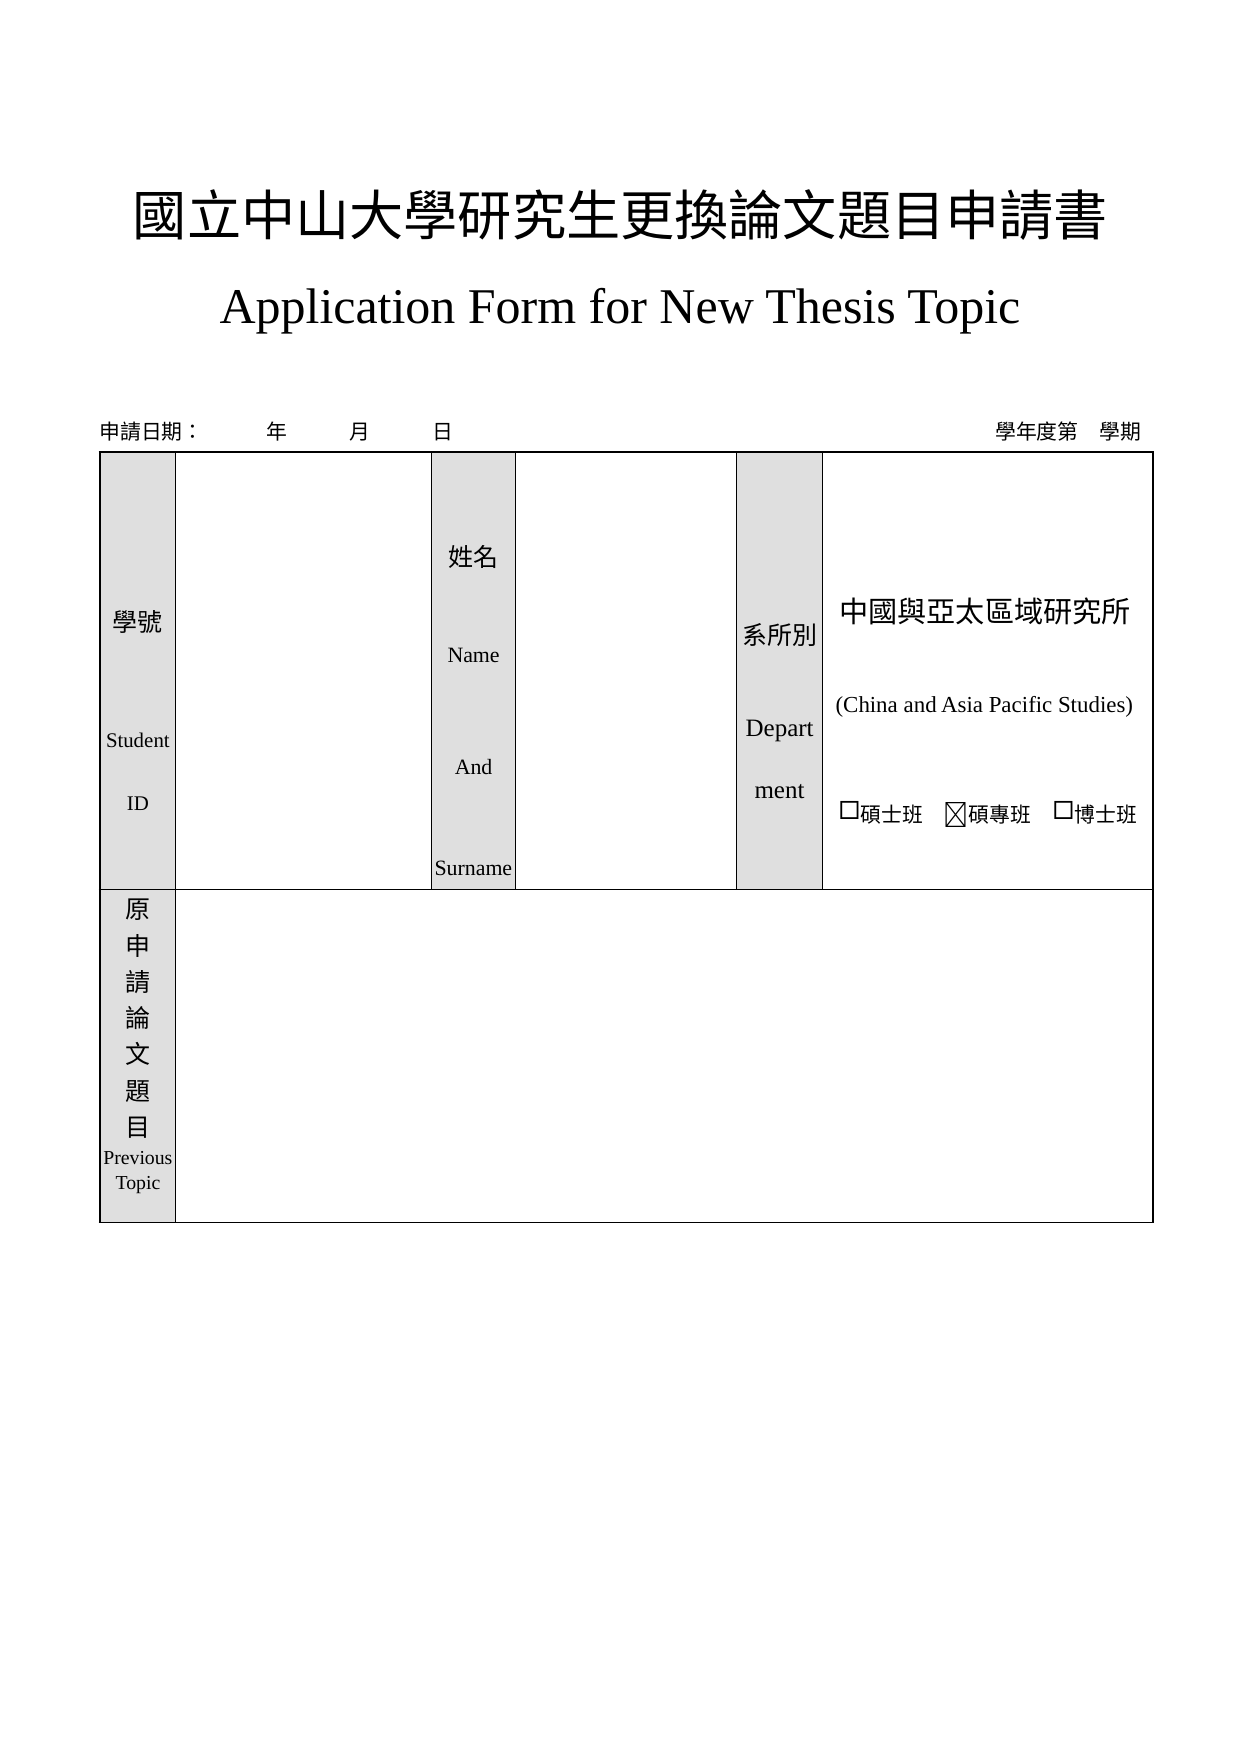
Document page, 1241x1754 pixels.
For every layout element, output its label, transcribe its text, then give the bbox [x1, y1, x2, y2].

text 國立中山大學研究生更換論文題目申請書 [89, 139, 1152, 264]
table_cell 原 申 請 論 文 題 目Previous Topic [101, 890, 175, 1222]
table_header 中國與亞太區域研究所 (China and Asia Pacific Studies) 碩士班 碩專班 博士班 [823, 453, 1152, 889]
table_header [176, 453, 431, 889]
table_cell [176, 890, 1152, 1222]
text Application Form for New Thesis Topic [89, 264, 1152, 326]
table_header 學號 Student ID [101, 453, 175, 889]
text 申請日期： 年 月 日 學年度第 學期 [89, 389, 1152, 451]
table_header 系所別 Department [737, 453, 822, 889]
table_header [516, 453, 736, 889]
table_header 姓名 Name And Surname [432, 453, 515, 889]
